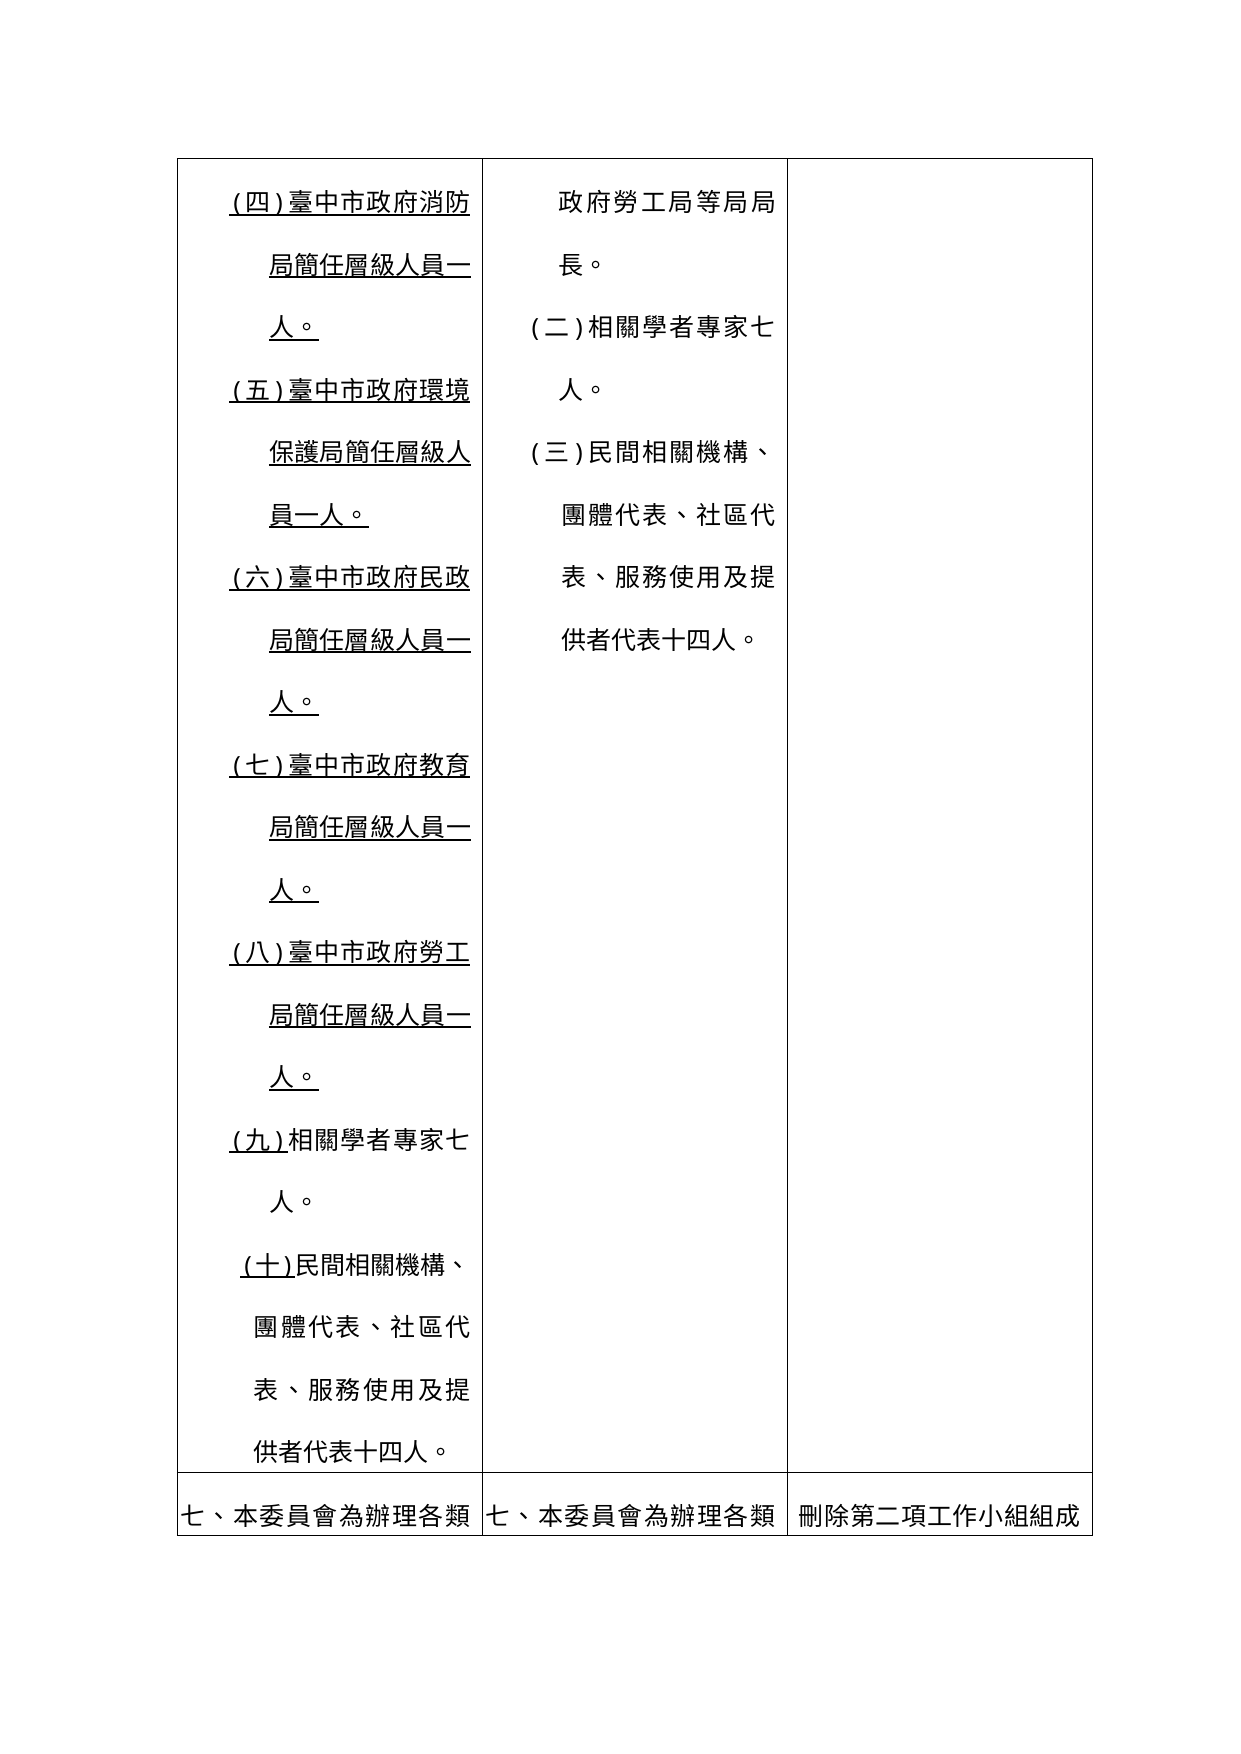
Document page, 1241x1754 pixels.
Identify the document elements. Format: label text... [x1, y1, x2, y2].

table_cell 刪除第二項工作小組組成 [788, 1473, 1092, 1535]
table_cell 七、本委員會為辦理各類 [178, 1473, 482, 1535]
table_cell 政府勞工局等局局長。 (二)相關學者專家七人。 (三)民間相關機構、團體代表、社區代表、服務使用及提供者代表十四人。 [483, 159, 787, 1472]
table_cell [788, 159, 1092, 1472]
table_cell 七、本委員會為辦理各類 [483, 1473, 787, 1535]
table_cell (四)臺中市政府消防局簡任層級人員一人。 (五)臺中市政府環境保護局簡任層級人員一人。 (六)臺中市政府民政局簡任層級人員一人。 (七)臺中市政府教育局簡任層級人員一人。 (八)臺中市政府勞工局簡任層級人員一人。 (九)相關學者專家七人。 (十)民間相關機構、團體代表、社區代表、服務使用及提供者代表十四人。 [178, 159, 482, 1472]
